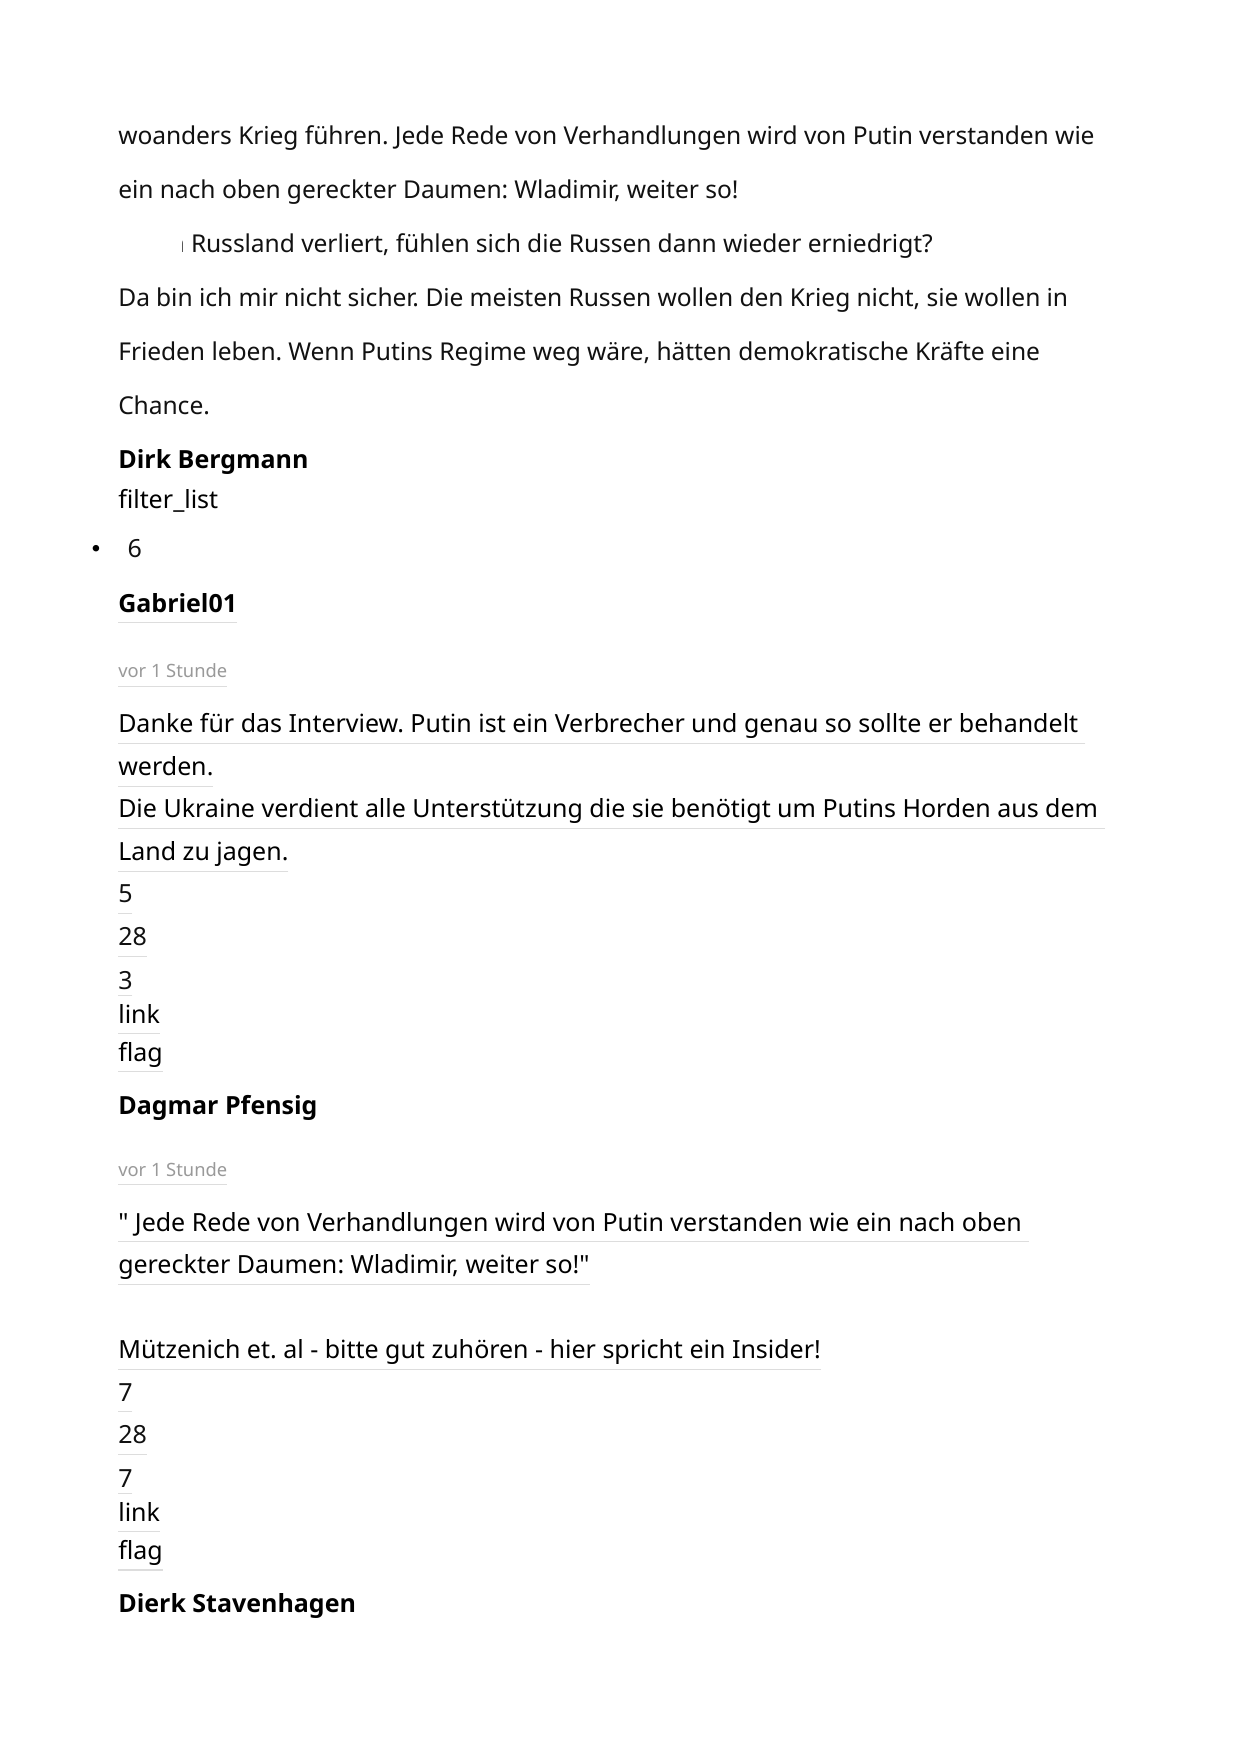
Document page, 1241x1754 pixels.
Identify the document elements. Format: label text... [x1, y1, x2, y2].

text flag [118, 1034, 1122, 1072]
text 28 [118, 1417, 1122, 1455]
text 7 [118, 1374, 1122, 1412]
text link [118, 996, 1122, 1034]
text 28 [118, 918, 1122, 957]
text Dierk Stavenhagen [118, 1586, 1122, 1620]
text Gabriel01 [118, 585, 1122, 623]
text link [118, 1494, 1122, 1532]
text Wenn Russland verliert, fühlen sich die Russen dann wieder erniedrigt? [118, 226, 1122, 259]
text Dagmar Pfensig [118, 1088, 1122, 1122]
text Dirk Bergmann [118, 442, 1122, 476]
text " Jede Rede von Verhandlungen wird von Putin verstanden wie ein nach oben gereckter Daumen: Wladimir, weiter so!" Mützenich et. al - bitte gut zuhören - hier spricht ein Insider! [118, 1204, 1122, 1370]
text vor 1 Stunde [118, 658, 1117, 687]
text woanders Krieg führen. Jede Rede von Verhandlungen wird von Putin verstanden wie ein nach oben gereckter Daumen: Wladimir, weiter so! [118, 118, 1122, 205]
text Danke für das Interview. Putin ist ein Verbrecher und genau so sollte er behandelt werden. Die Ukraine verdient alle Unterstützung die sie benötigt um Putins Horden aus dem Land zu jagen. [118, 706, 1122, 872]
text flag [118, 1532, 1122, 1571]
text vor 1 Stunde [118, 1156, 1117, 1185]
text 5 [118, 876, 1122, 914]
text Da bin ich mir nicht sicher. Die meisten Russen wollen den Krieg nicht, sie wollen in Frieden leben. Wenn Putins Regime weg wäre, hätten demokratische Kräfte eine Chance. [118, 280, 1122, 421]
text filter_list [118, 482, 1122, 516]
text 7 [118, 1459, 1122, 1494]
list 6 [121, 531, 1122, 565]
text 3 [118, 961, 1122, 996]
